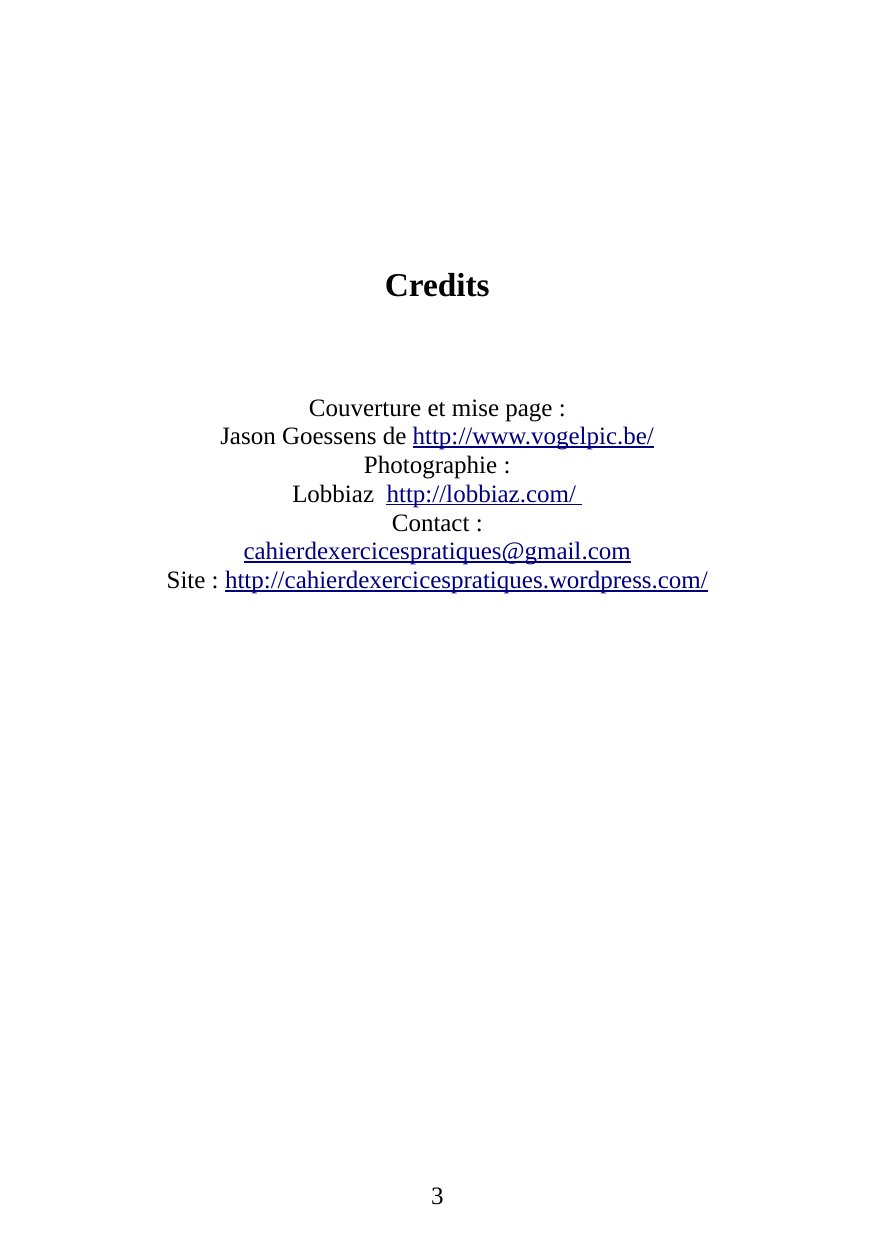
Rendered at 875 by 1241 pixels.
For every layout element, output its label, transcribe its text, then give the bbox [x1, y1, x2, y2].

text Jason Goessens de http://www.vogelpic.be/ [88, 421, 786, 450]
text Site : http://cahierdexercicespratiques.wordpress.com/ [88, 565, 786, 594]
text Photographie : [88, 450, 786, 479]
text Couverture et mise page : [88, 393, 786, 421]
text cahierdexercicespratiques@gmail.com [88, 536, 786, 565]
subtitle Credits [88, 266, 786, 304]
text Contact : [88, 508, 786, 536]
text Lobbiaz http://lobbiaz.com/ [88, 479, 786, 508]
